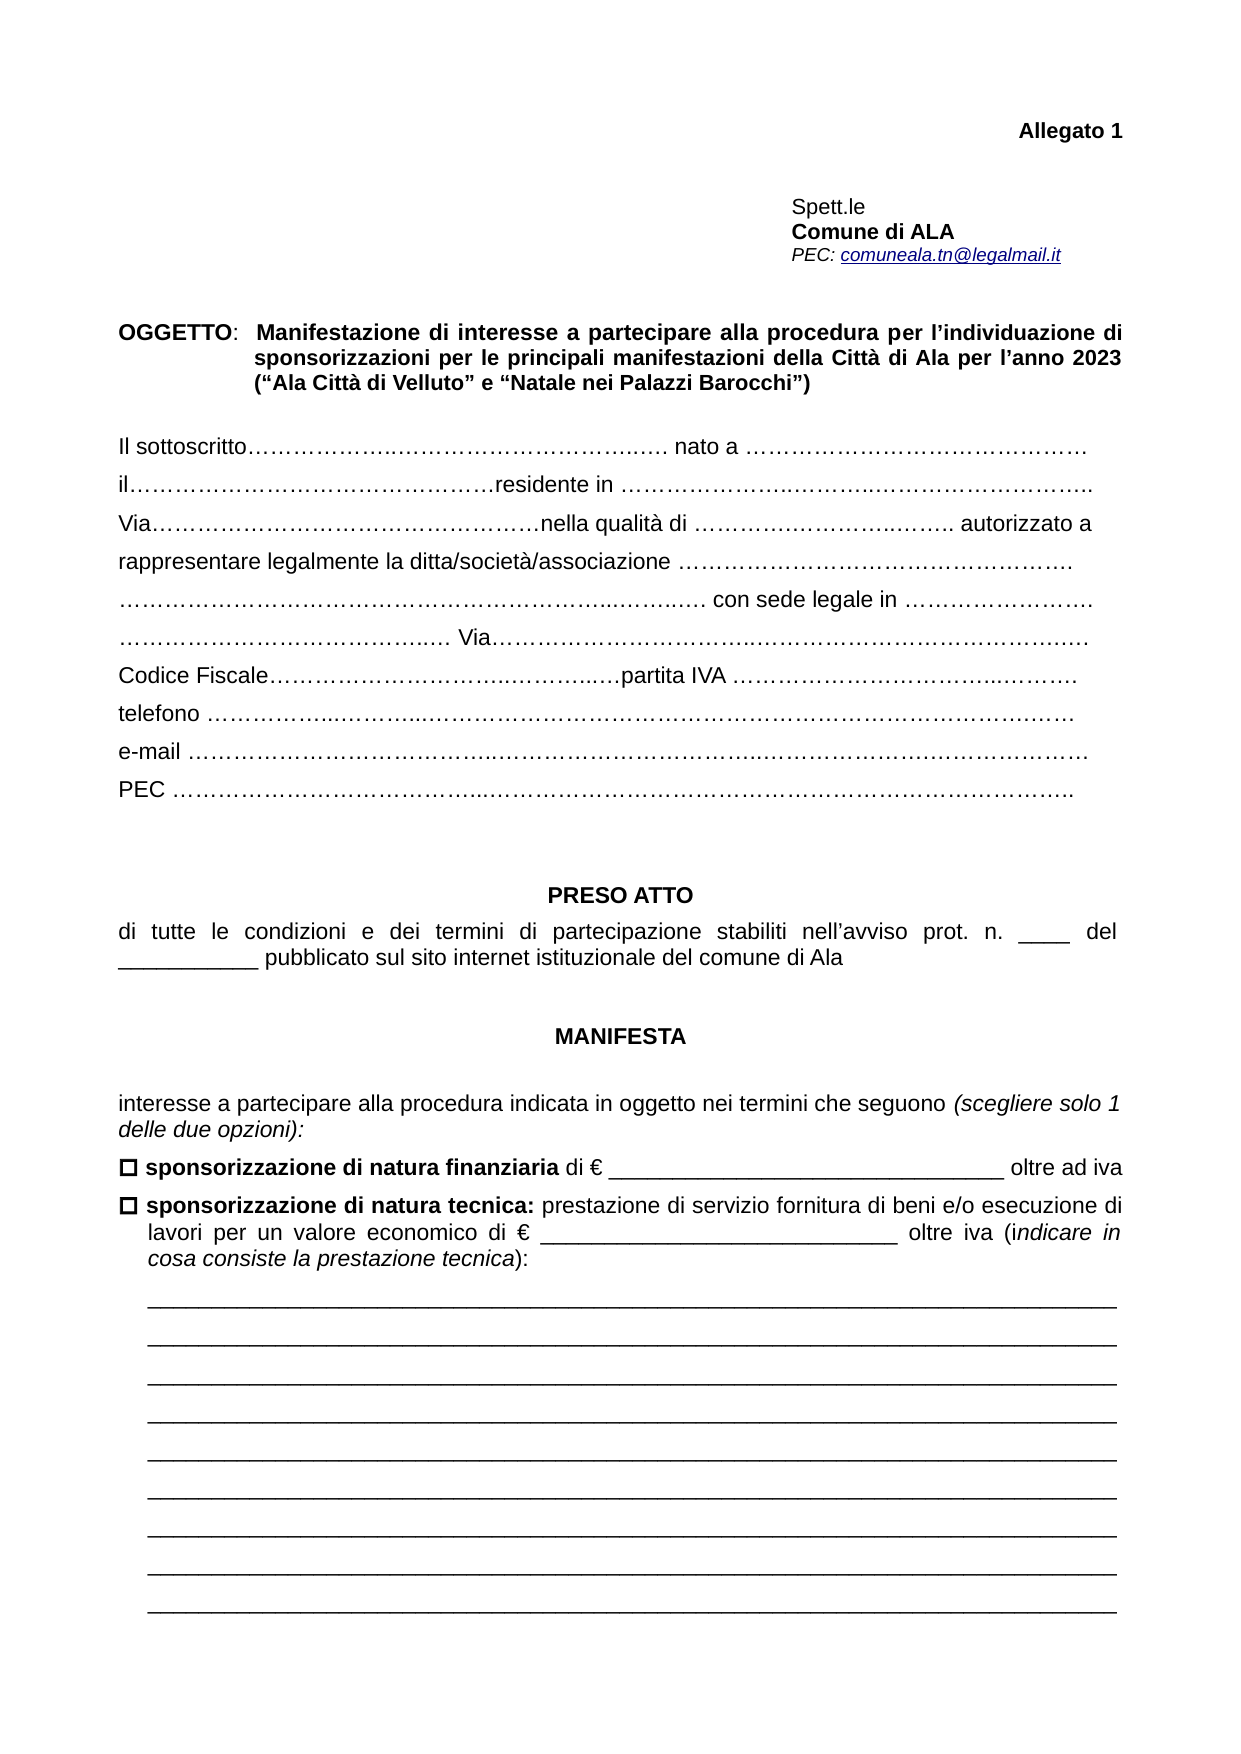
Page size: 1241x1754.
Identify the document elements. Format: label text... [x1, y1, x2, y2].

text e-mail …………………………………..……………………………..………………….………………… [118, 738, 1094, 765]
text MANIFESTA [118, 1023, 1123, 1049]
text interesse a partecipare alla procedura indicata in oggetto nei termini che seguono (scegliere solo 1 delle due opzioni): [118, 1090, 1123, 1143]
text ____________________________________________________________________________ [148, 1321, 1123, 1348]
text ____________________________________________________________________________ [148, 1398, 1123, 1424]
text ____________________________________________________________________________ [148, 1359, 1123, 1386]
text Il sottoscritto………………..…………………………..…. nato a ……………………………………… [118, 433, 1094, 460]
text rappresentare legalmente la ditta/società/associazione ……………………………………………. [118, 548, 1094, 574]
text PEC: comuneala.tn@legalmail.it [791, 244, 1123, 266]
text ____________________________________________________________________________ [148, 1474, 1123, 1500]
text …………………………………..… Via……………………………..………………………………….…. [118, 624, 1094, 650]
text  sponsorizzazione di natura finanziaria di € _______________________________ oltre ad iva [118, 1154, 1123, 1181]
text ____________________________________________________________________________ [148, 1436, 1123, 1462]
text Via……………………………………………nella qualità di ………….…………..…….. autorizzato a [118, 509, 1094, 536]
text ____________________________________________________________________________ [148, 1283, 1123, 1310]
text Allegato 1 [118, 118, 1123, 143]
text Comune di ALA [791, 219, 1123, 244]
text ____________________________________________________________________________ [148, 1588, 1123, 1615]
text telefono ……………...………...…………………………………………………………………….…… [118, 700, 1094, 727]
text Codice Fiscale…………………………..………...…partita IVA ……………………………...………. [118, 662, 1094, 688]
text  sponsorizzazione di natura tecnica: prestazione di servizio fornitura di beni e/o esecuzione di lavori per un valore economico di € ____________________________ oltre iva (indicare in cosa consiste la prestazione tecnica): [118, 1192, 1123, 1272]
text Spett.le [791, 194, 1123, 219]
text il…………………………………………residente in …………………..………..……………………….. [118, 471, 1094, 498]
text PRESO ATTO [118, 882, 1123, 908]
text PEC …………………………………...………………………………………………………………….. [118, 776, 1094, 803]
text ____________________________________________________________________________ [148, 1550, 1123, 1577]
text OGGETTO: Manifestazione di interesse a partecipare alla procedura per l’individuazione di sponsorizzazioni per le principali manifestazioni della Città di Ala per l’anno 2023 (“Ala Città di Velluto” e “Natale nei Palazzi Barocchi”) [118, 318, 1123, 395]
text ………………………………………………………...……..…. con sede legale in ……………………. [118, 586, 1094, 612]
text di tutte le condizioni e dei termini di partecipazione stabiliti nell’avviso prot. n. ____ del ___________ pubblicato sul sito internet istituzionale del comune di Ala [118, 918, 1117, 970]
text ____________________________________________________________________________ [148, 1512, 1123, 1538]
